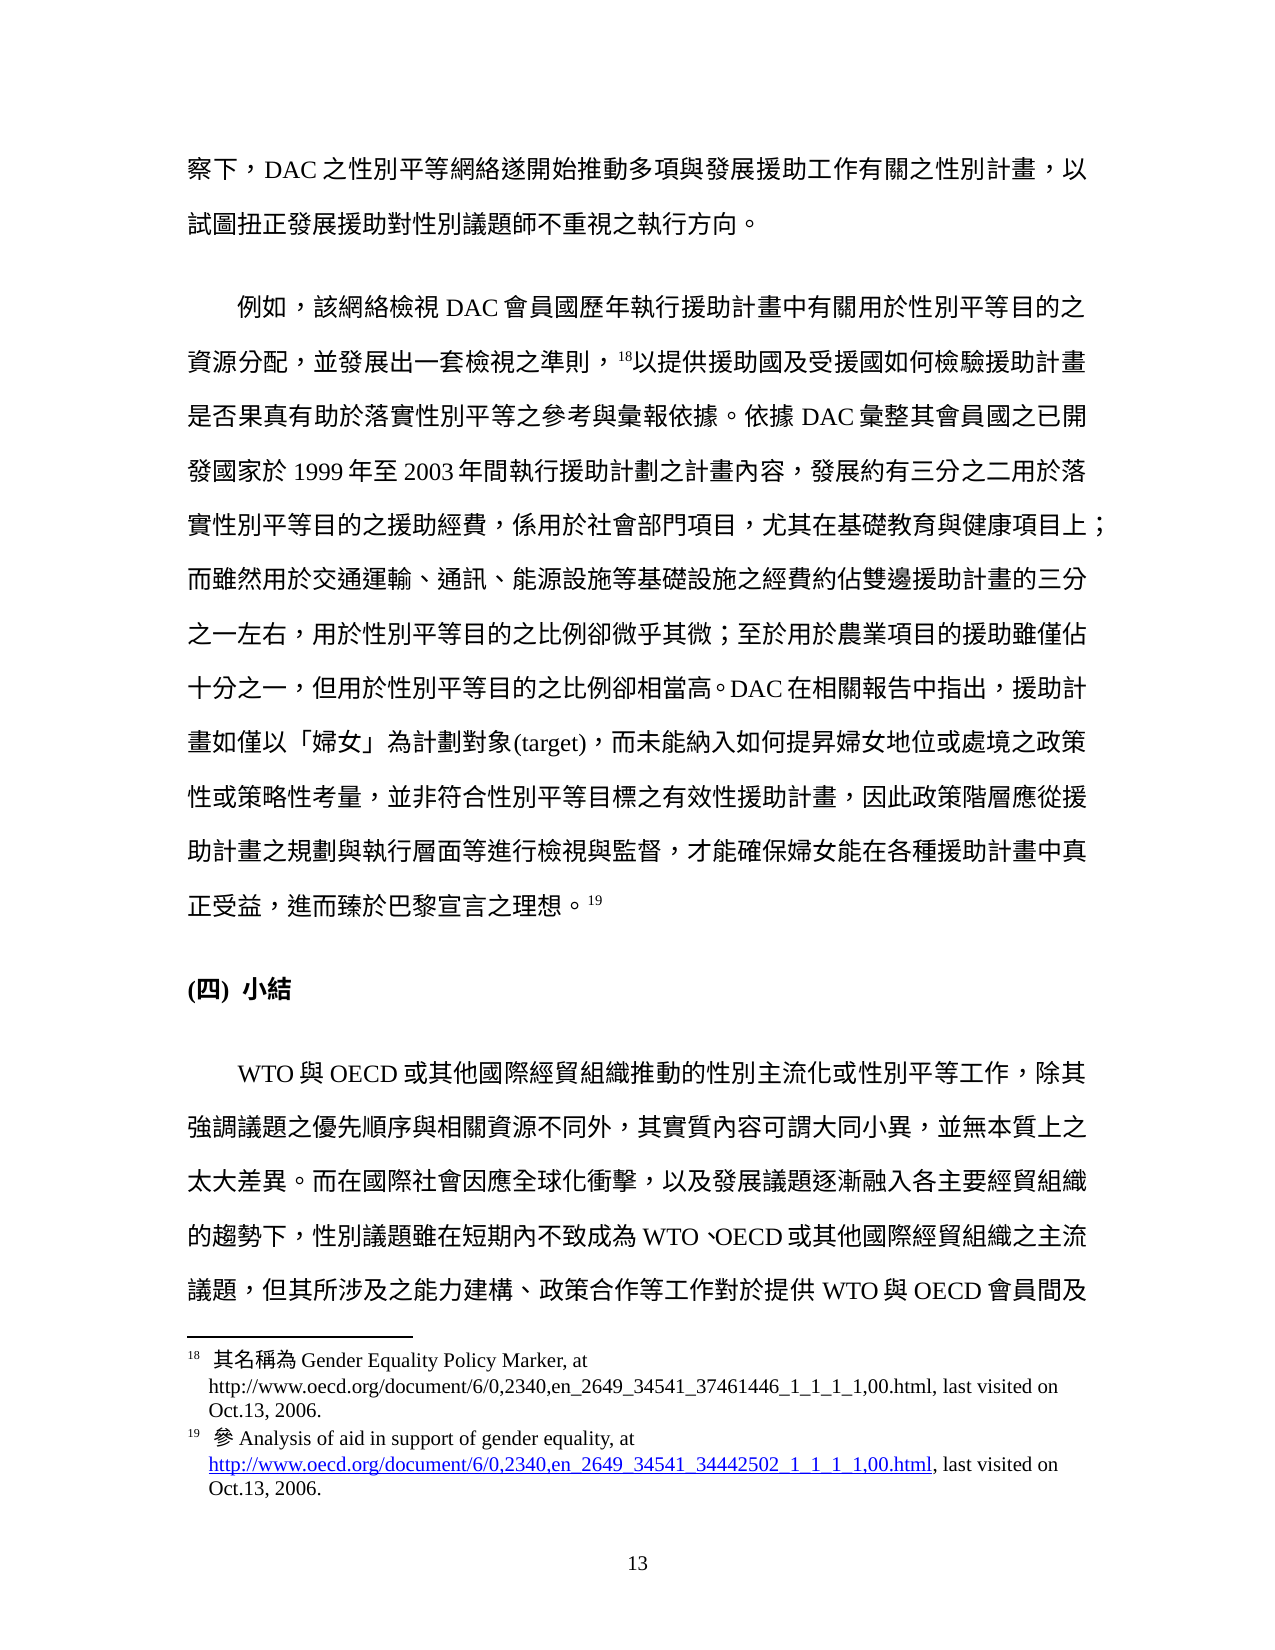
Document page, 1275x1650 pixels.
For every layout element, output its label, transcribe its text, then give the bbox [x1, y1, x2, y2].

text 例如，該網絡檢視DAC會員國歷年執行援助計畫中有關用於性別平等目的之資源分配，並發展出一套檢視之準則，以提供援助國及受援國如何檢驗援助計畫是否果真有助於落實性別平等之參考與彙報依據。依據DAC彙整其會員國之已開發國家於1999年至2003年間執行援助計劃之計畫內容，發展約有三分之二用於落實性別平等目的之援助經費，係用於社會部門項目，尤其在基礎教育與健康項目上；而雖然用於交通運輸、通訊、能源設施等基礎設施之經費約佔雙邊援助計畫的三分之一左右，用於性別平等目的之比例卻微乎其微；至於用於農業項目的援助雖僅佔十分之一，但用於性別平等目的之比例卻相當高。DAC在相關報告中指出，援助計畫如僅以「婦女」為計劃對象(target)，而未能納入如何提昇婦女地位或處境之政策性或策略性考量，並非符合性別平等目標之有效性援助計畫，因此政策階層應從援助計畫之規劃與執行層面等進行檢視與監督，才能確保婦女能在各種援助計畫中真正受益，進而臻於巴黎宣言之理想。 [187, 288, 1087, 922]
list 小結 [187, 969, 1087, 1006]
text 儘管OECD及DAC對於巴黎宣言所宣示之提升援助效率目標甚為重視，不過根據性別平等網絡之性別專家所提出之意見，巴黎宣言因未能將性別考慮有效納入其工作內容及衡量指標中，以致將大大妨礙OECD推動性別平等之成效。在此觀察下，DAC之性別平等網絡遂開始推動多項與發展援助工作有關之性別計畫，以試圖扭正發展援助對性別議題師不重視之執行方向。 [187, 150, 1087, 241]
text 其名稱為Gender Equality Policy Marker, at http://www.oecd.org/document/6/0,2340,en_2649_34541_37461446_1_1_1_1,00.html, last visited on Oct.13, 2006. [187, 1343, 1087, 1422]
text 參Analysis of aid in support of gender equality, at http://www.oecd.org/document/6/0,2340,en_2649_34541_34442502_1_1_1_1,00.html, last visited on Oct.13, 2006. [187, 1422, 1087, 1500]
text WTO與OECD或其他國際經貿組織推動的性別主流化或性別平等工作，除其強調議題之優先順序與相關資源不同外，其實質內容可謂大同小異，並無本質上之太大差異。而在國際社會因應全球化衝擊，以及發展議題逐漸融入各主要經貿組織的趨勢下，性別議題雖在短期內不致成為WTO、OECD或其他國際經貿組織之主流議題，但其所涉及之能力建構、政策合作等工作對於提供WTO與OECD會員間及 [187, 1053, 1087, 1307]
